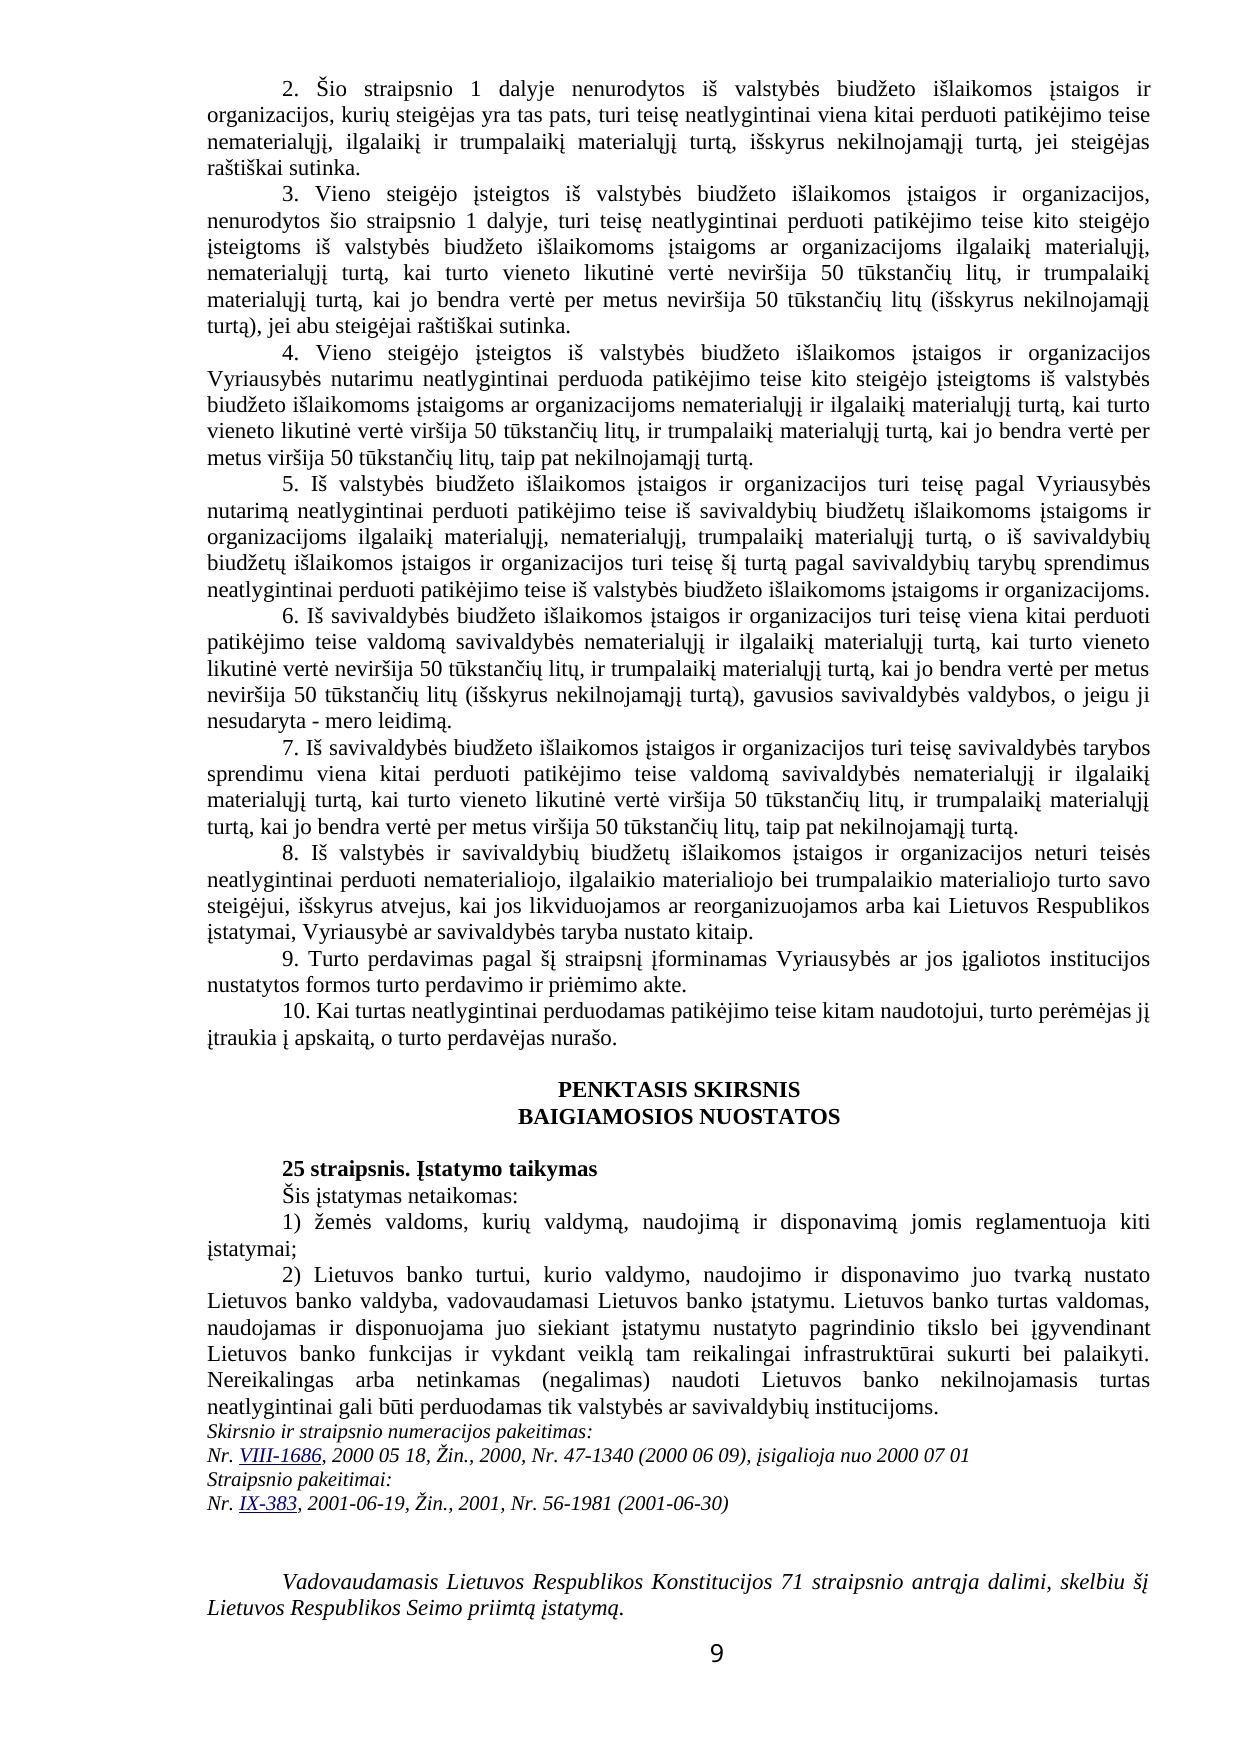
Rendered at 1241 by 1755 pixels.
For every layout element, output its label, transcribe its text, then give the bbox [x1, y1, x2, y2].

text 9. Turto perdavimas pagal šį straipsnį įforminamas Vyriausybės ar jos įgaliotos institucijos nustatytos formos turto perdavimo ir priėmimo akte. [207, 945, 1152, 997]
text Šis įstatymas netaikomas: [207, 1182, 1152, 1208]
text Vadovaudamasis Lietuvos Respublikos Konstitucijos 71 straipsnio antrąja dalimi, skelbiu šį Lietuvos Respublikos Seimo priimtą įstatymą. [207, 1568, 1152, 1621]
text 5. Iš valstybės biudžeto išlaikomos įstaigos ir organizacijos turi teisę pagal Vyriausybės nutarimą neatlygintinai perduoti patikėjimo teise iš savivaldybių biudžetų išlaikomoms įstaigoms ir organizacijoms ilgalaikį materialųjį, nematerialųjį, trumpalaikį materialųjį turtą, o iš savivaldybių biudžetų išlaikomos įstaigos ir organizacijos turi teisę šį turtą pagal savivaldybių tarybų sprendimus neatlygintinai perduoti patikėjimo teise iš valstybės biudžeto išlaikomoms įstaigoms ir organizacijoms. [207, 470, 1152, 602]
text 25 straipsnis. Įstatymo taikymas [207, 1156, 1152, 1182]
text Nr. VIII-1686, 2000 05 18, Žin., 2000, Nr. 47-1340 (2000 06 09), įsigalioja nuo 2000 07 01 [207, 1443, 1152, 1467]
text 8. Iš valstybės ir savivaldybių biudžetų išlaikomos įstaigos ir organizacijos neturi teisės neatlygintinai perduoti nematerialiojo, ilgalaikio materialiojo bei trumpalaikio materialiojo turto savo steigėjui, išskyrus atvejus, kai jos likviduojamos ar reorganizuojamos arba kai Lietuvos Respublikos įstatymai, Vyriausybė ar savivaldybės taryba nustato kitaip. [207, 839, 1152, 945]
text 7. Iš savivaldybės biudžeto išlaikomos įstaigos ir organizacijos turi teisę savivaldybės tarybos sprendimu viena kitai perduoti patikėjimo teise valdomą savivaldybės nematerialųjį ir ilgalaikį materialųjį turtą, kai turto vieneto likutinė vertė viršija 50 tūkstančių litų, ir trumpalaikį materialųjį turtą, kai jo bendra vertė per metus viršija 50 tūkstančių litų, taip pat nekilnojamąjį turtą. [207, 734, 1152, 839]
text 1) žemės valdoms, kurių valdymą, naudojimą ir disponavimą jomis reglamentuoja kiti įstatymai; [207, 1208, 1152, 1261]
text 2) Lietuvos banko turtui, kurio valdymo, naudojimo ir disponavimo juo tvarką nustato Lietuvos banko valdyba, vadovaudamasi Lietuvos banko įstatymu. Lietuvos banko turtas valdomas, naudojamas ir disponuojama juo siekiant įstatymu nustatyto pagrindinio tikslo bei įgyvendinant Lietuvos banko funkcijas ir vykdant veiklą tam reikalingai infrastruktūrai sukurti bei palaikyti. Nereikalingas arba netinkamas (negalimas) naudoti Lietuvos banko nekilnojamasis turtas neatlygintinai gali būti perduodamas tik valstybės ar savivaldybių institucijoms. [207, 1261, 1152, 1419]
text Straipsnio pakeitimai: [207, 1467, 1152, 1491]
text 4. Vieno steigėjo įsteigtos iš valstybės biudžeto išlaikomos įstaigos ir organizacijos Vyriausybės nutarimu neatlygintinai perduoda patikėjimo teise kito steigėjo įsteigtoms iš valstybės biudžeto išlaikomoms įstaigoms ar organizacijoms nematerialųjį ir ilgalaikį materialųjį turtą, kai turto vieneto likutinė vertė viršija 50 tūkstančių litų, ir trumpalaikį materialųjį turtą, kai jo bendra vertė per metus viršija 50 tūkstančių litų, taip pat nekilnojamąjį turtą. [207, 338, 1152, 470]
text Nr. IX-383, 2001-06-19, Žin., 2001, Nr. 56-1981 (2001-06-30) [207, 1491, 1152, 1515]
text BAIGIAMOSIOS NUOSTATOS [207, 1103, 1152, 1129]
text 6. Iš savivaldybės biudžeto išlaikomos įstaigos ir organizacijos turi teisę viena kitai perduoti patikėjimo teise valdomą savivaldybės nematerialųjį ir ilgalaikį materialųjį turtą, kai turto vieneto likutinė vertė neviršija 50 tūkstančių litų, ir trumpalaikį materialųjį turtą, kai jo bendra vertė per metus neviršija 50 tūkstančių litų (išskyrus nekilnojamąjį turtą), gavusios savivaldybės valdybos, o jeigu ji nesudaryta - mero leidimą. [207, 602, 1152, 734]
text PENKTASIS SKIRSNIS [207, 1076, 1152, 1103]
text 10. Kai turtas neatlygintinai perduodamas patikėjimo teise kitam naudotojui, turto perėmėjas jį įtraukia į apskaitą, o turto perdavėjas nurašo. [207, 997, 1152, 1050]
text Skirsnio ir straipsnio numeracijos pakeitimas: [207, 1419, 1152, 1443]
text 2. Šio straipsnio 1 dalyje nenurodytos iš valstybės biudžeto išlaikomos įstaigos ir organizacijos, kurių steigėjas yra tas pats, turi teisę neatlygintinai viena kitai perduoti patikėjimo teise nematerialųjį, ilgalaikį ir trumpalaikį materialųjį turtą, išskyrus nekilnojamąjį turtą, jei steigėjas raštiškai sutinka. [207, 75, 1152, 180]
text 3. Vieno steigėjo įsteigtos iš valstybės biudžeto išlaikomos įstaigos ir organizacijos, nenurodytos šio straipsnio 1 dalyje, turi teisę neatlygintinai perduoti patikėjimo teise kito steigėjo įsteigtoms iš valstybės biudžeto išlaikomoms įstaigoms ar organizacijoms ilgalaikį materialųjį, nematerialųjį turtą, kai turto vieneto likutinė vertė neviršija 50 tūkstančių litų, ir trumpalaikį materialųjį turtą, kai jo bendra vertė per metus neviršija 50 tūkstančių litų (išskyrus nekilnojamąjį turtą), jei abu steigėjai raštiškai sutinka. [207, 180, 1152, 338]
